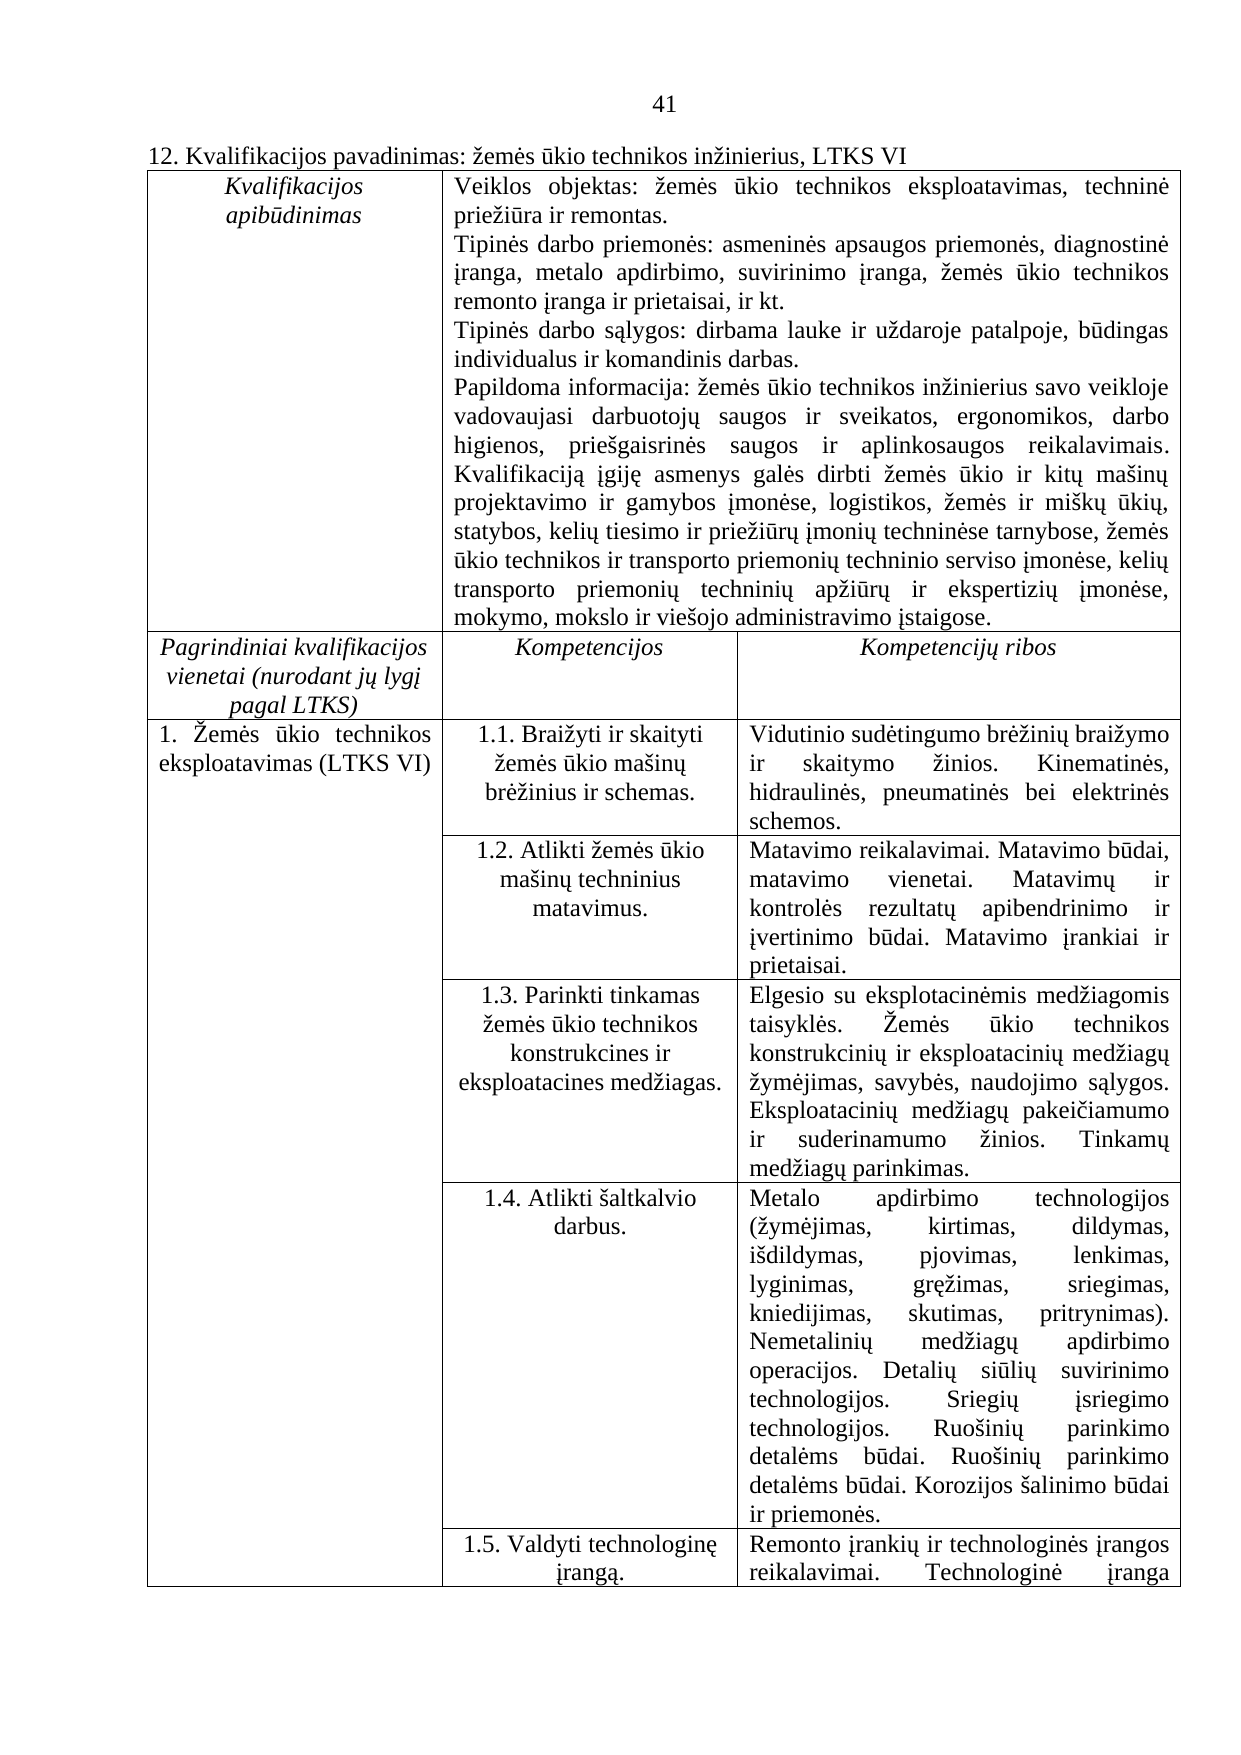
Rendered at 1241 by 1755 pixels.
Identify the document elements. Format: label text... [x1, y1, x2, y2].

table_cell Elgesio su eksplotacinėmis medžiagomis taisyklės. Žemės ūkio technikos konstrukcinių ir eksploatacinių medžiagų žymėjimas, savybės, naudojimo sąlygos. Eksploatacinių medžiagų pakeičiamumo ir suderinamumo žinios. Tinkamų medžiagų parinkimas. [738, 980, 1180, 1182]
table_cell Matavimo reikalavimai. Matavimo būdai, matavimo vienetai. Matavimų ir kontrolės rezultatų apibendrinimo ir įvertinimo būdai. Matavimo įrankiai ir prietaisai. [738, 836, 1180, 979]
table_cell Kompetencijų ribos [738, 632, 1180, 718]
table_cell 1.3. Parinkti tinkamas žemės ūkio technikos konstrukcines ir eksploatacines medžiagas. [443, 980, 737, 1182]
table_cell Pagrindiniai kvalifikacijos vienetai (nurodant jų lygį pagal LTKS) [148, 632, 442, 718]
table_cell Kompetencijos [443, 632, 737, 718]
table_cell 1.5. Valdyti technologinę įrangą. [443, 1529, 737, 1586]
table_header Veiklos objektas: žemės ūkio technikos eksploatavimas, techninė priežiūra ir remontas. Tipinės darbo priemonės: asmeninės apsaugos priemonės, diagnostinė įranga, metalo apdirbimo, suvirinimo įranga, žemės ūkio technikos remonto įranga ir prietaisai, ir kt. Tipinės darbo sąlygos: dirbama lauke ir uždaroje patalpoje, būdingas individualus ir komandinis darbas. Papildoma informacija: žemės ūkio technikos inžinierius savo veikloje vadovaujasi darbuotojų saugos ir sveikatos, ergonomikos, darbo higienos, priešgaisrinės saugos ir aplinkosaugos reikalavimais. Kvalifikaciją įgiję asmenys galės dirbti žemės ūkio ir kitų mašinų projektavimo ir gamybos įmonėse, logistikos, žemės ir miškų ūkių, statybos, kelių tiesimo ir priežiūrų įmonių techninėse tarnybose, žemės ūkio technikos ir transporto priemonių techninio serviso įmonėse, kelių transporto priemonių techninių apžiūrų ir ekspertizių įmonėse, mokymo, mokslo ir viešojo administravimo įstaigose. [443, 171, 1180, 631]
table_cell Vidutinio sudėtingumo brėžinių braižymo ir skaitymo žinios. Kinematinės, hidraulinės, pneumatinės bei elektrinės schemos. [738, 720, 1180, 834]
table_cell 1. Žemės ūkio technikos eksploatavimas (LTKS VI) [148, 720, 442, 1586]
text 12. Kvalifikacijos pavadinimas: žemės ūkio technikos inžinierius, LTKS VI [148, 141, 1181, 170]
table_cell 1.2. Atlikti žemės ūkio mašinų techninius matavimus. [443, 836, 737, 979]
table_cell 1.4. Atlikti šaltkalvio darbus. [443, 1183, 737, 1528]
table_cell 1.1. Braižyti ir skaityti žemės ūkio mašinų brėžinius ir schemas. [443, 720, 737, 834]
table_cell Remonto įrankių ir technologinės įrangos reikalavimai. Technologinė įranga [738, 1529, 1180, 1586]
table_header Kvalifikacijos apibūdinimas [148, 171, 442, 631]
table_cell Metalo apdirbimo technologijos (žymėjimas, kirtimas, dildymas, išdildymas, pjovimas, lenkimas, lyginimas, gręžimas, sriegimas, kniedijimas, skutimas, pritrynimas). Nemetalinių medžiagų apdirbimo operacijos. Detalių siūlių suvirinimo technologijos. Sriegių įsriegimo technologijos. Ruošinių parinkimo detalėms būdai. Ruošinių parinkimo detalėms būdai. Korozijos šalinimo būdai ir priemonės. [738, 1183, 1180, 1528]
